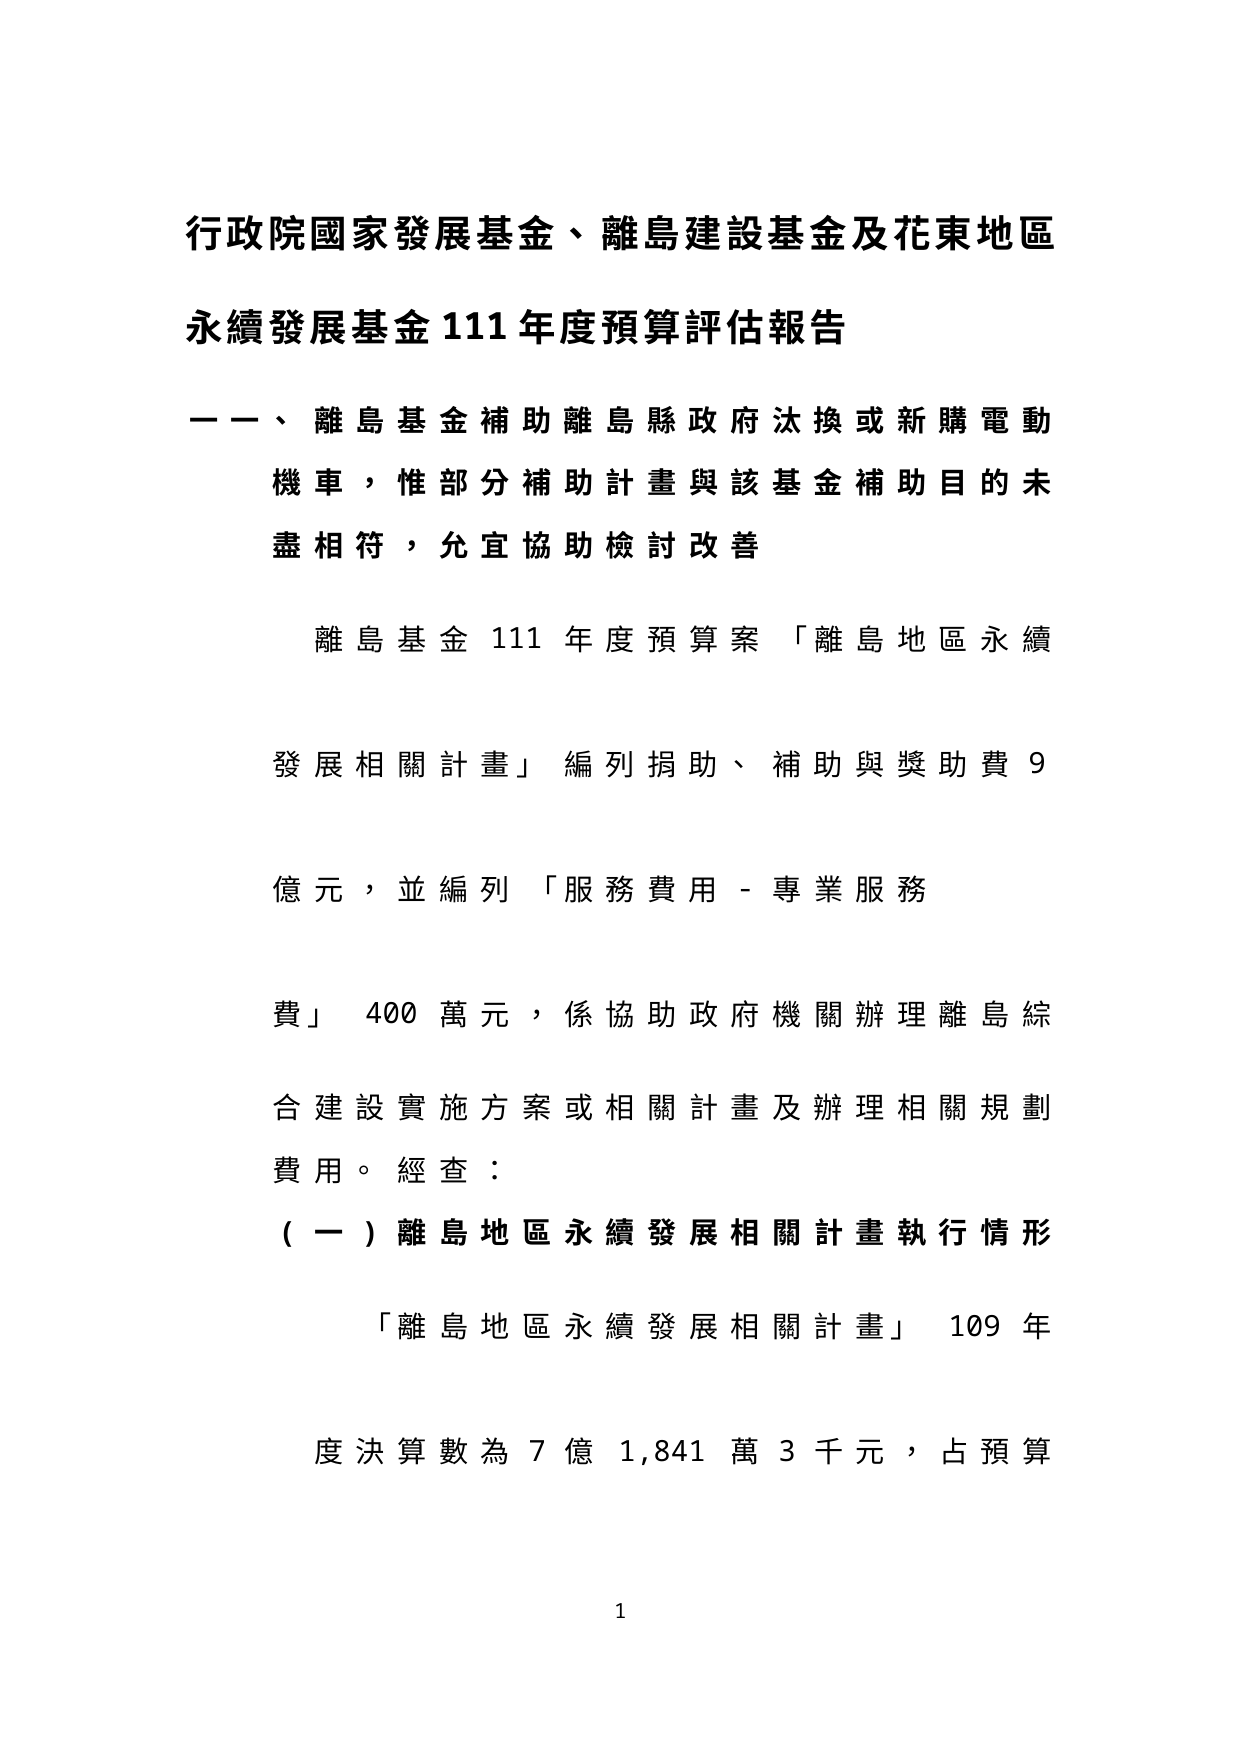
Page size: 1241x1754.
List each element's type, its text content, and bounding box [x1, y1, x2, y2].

text (一)離島地區永續發展相關計畫執行情形 [242, 1189, 1058, 1252]
text 行政院國家發展基金、離島建設基金及花東地區永續發展基金111年度預算評估報告 [183, 189, 1058, 377]
text 「離島地區永續發展相關計畫」109年度決算數為7億1,841萬3千元，占預算數9億元之79.82%，及110年度截至8月底止，實際執行數4億4,211萬6千元，占預算數9億元之49.12%（詳表1），執行情形未臻理想；詢據離島基金說明：主要係109至110年適逢疫情延燒影響，離島地區相關活動順延或取消，技術人員因防疫因素不願至離島地區、重要零件延遲交貨，及缺工、缺料等無法預期之原因，致計畫執行率未如預期，為改善執行情形，該基金擬請部會審查相關計畫經費時，覈實考量離島地區原料、設備、運輸等成本之特殊性及執行之可行性，確認計畫是否符合離島地區現況編列合理經費，以提高廠商投標之意願，避免執行延宕之情事，以利計畫經費有效使用。 [271, 1252, 1058, 1502]
text 一一、離島基金補助離島縣政府汰換或新購電動機車，惟部分補助計畫與該基金補助目的未盡相符，允宜協助檢討改善 [183, 377, 1058, 564]
text 離島基金111年度預算案「離島地區永續發展相關計畫」編列捐助、補助與獎助費9億元，並編列「服務費用-專業服務費」400萬元，係協助政府機關辦理離島綜合建設實施方案或相關計畫及辦理相關規劃費用。經查： [242, 564, 1058, 1189]
